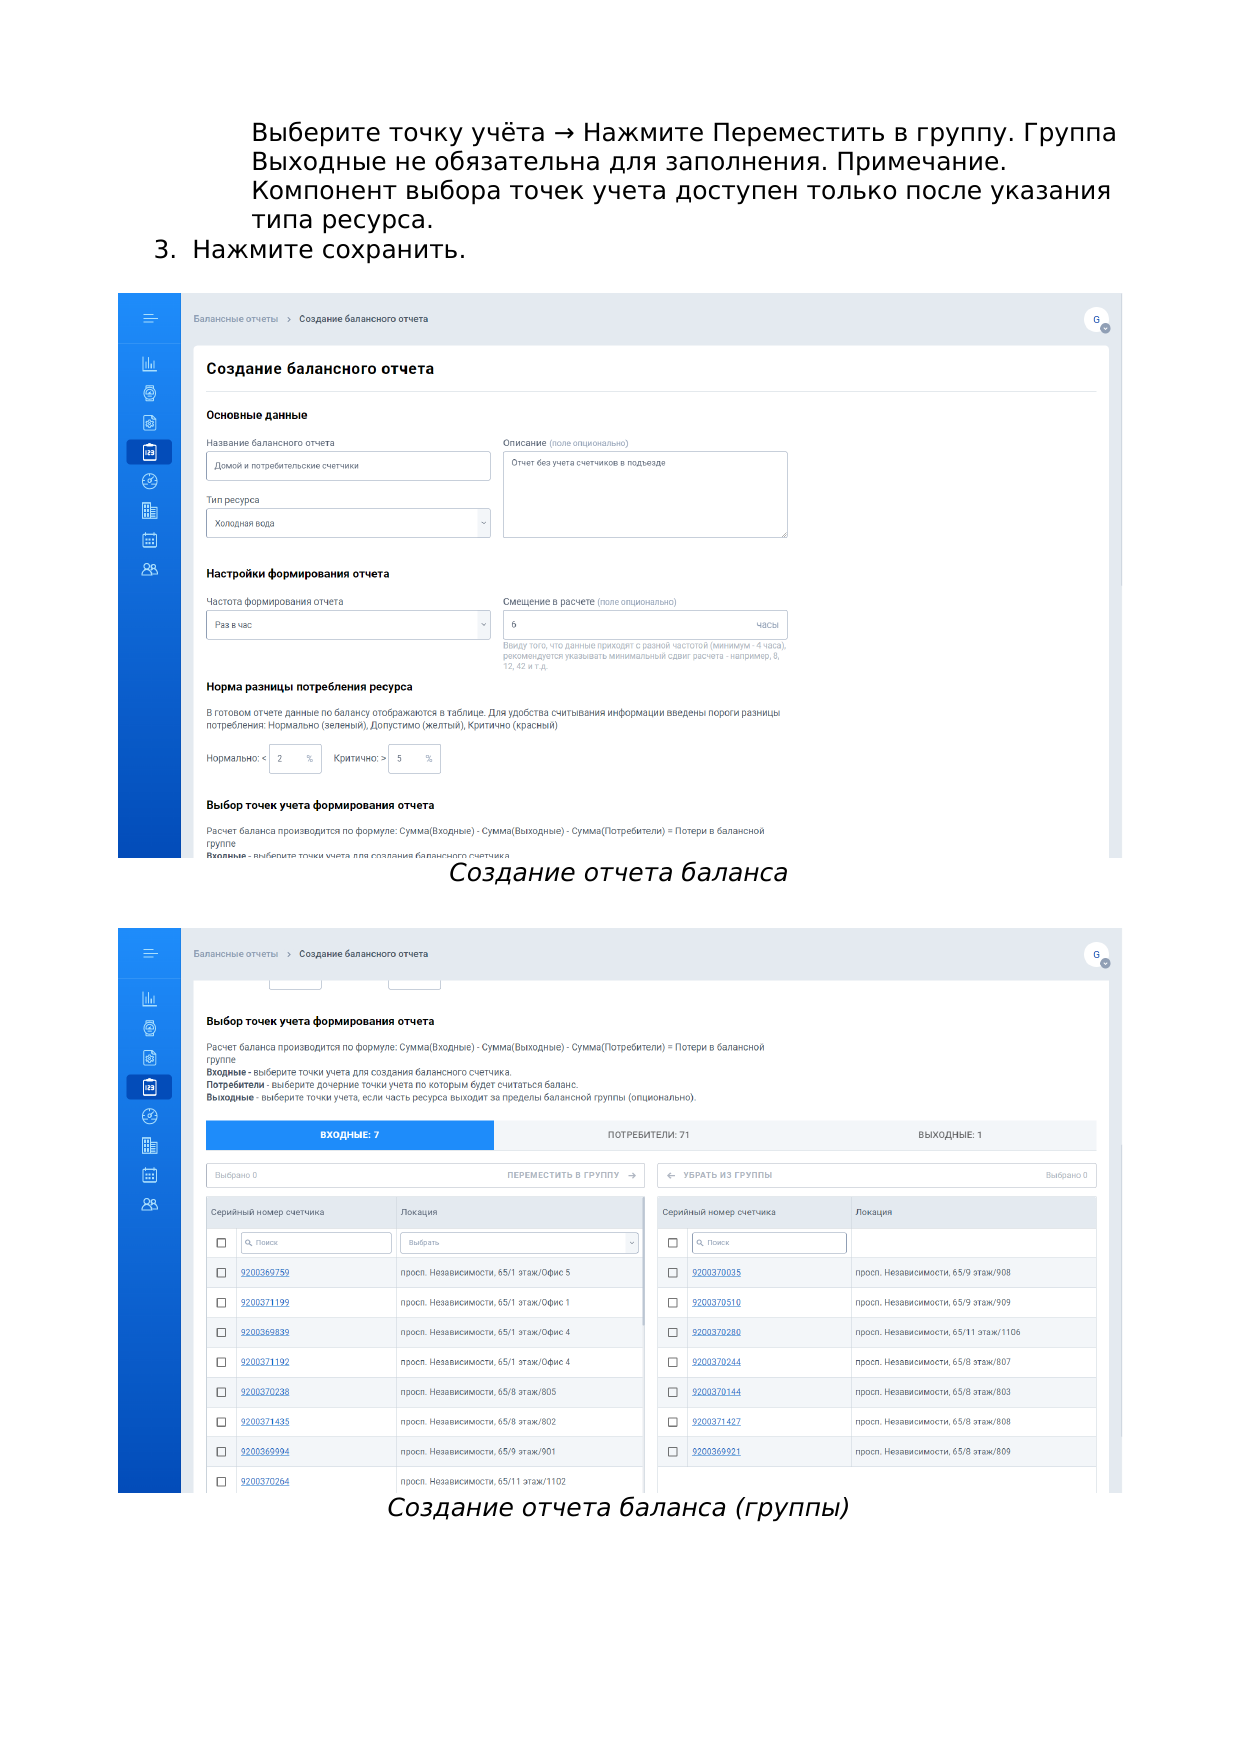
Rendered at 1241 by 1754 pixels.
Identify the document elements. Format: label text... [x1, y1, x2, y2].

text Создание отчета баланса [118, 858, 1122, 887]
text Создание отчета баланса (группы) [118, 1493, 1122, 1522]
list Нажмите сохранить. [177, 235, 1122, 264]
picture [118, 928, 1123, 1493]
picture [118, 293, 1123, 858]
list Выберите точку учёта → Нажмите Переместить в группу. Группа Выходные не обязательна для заполнения. Примечание. Компонент выбора точек учета доступен только после указания типа ресурса. [236, 118, 1122, 235]
